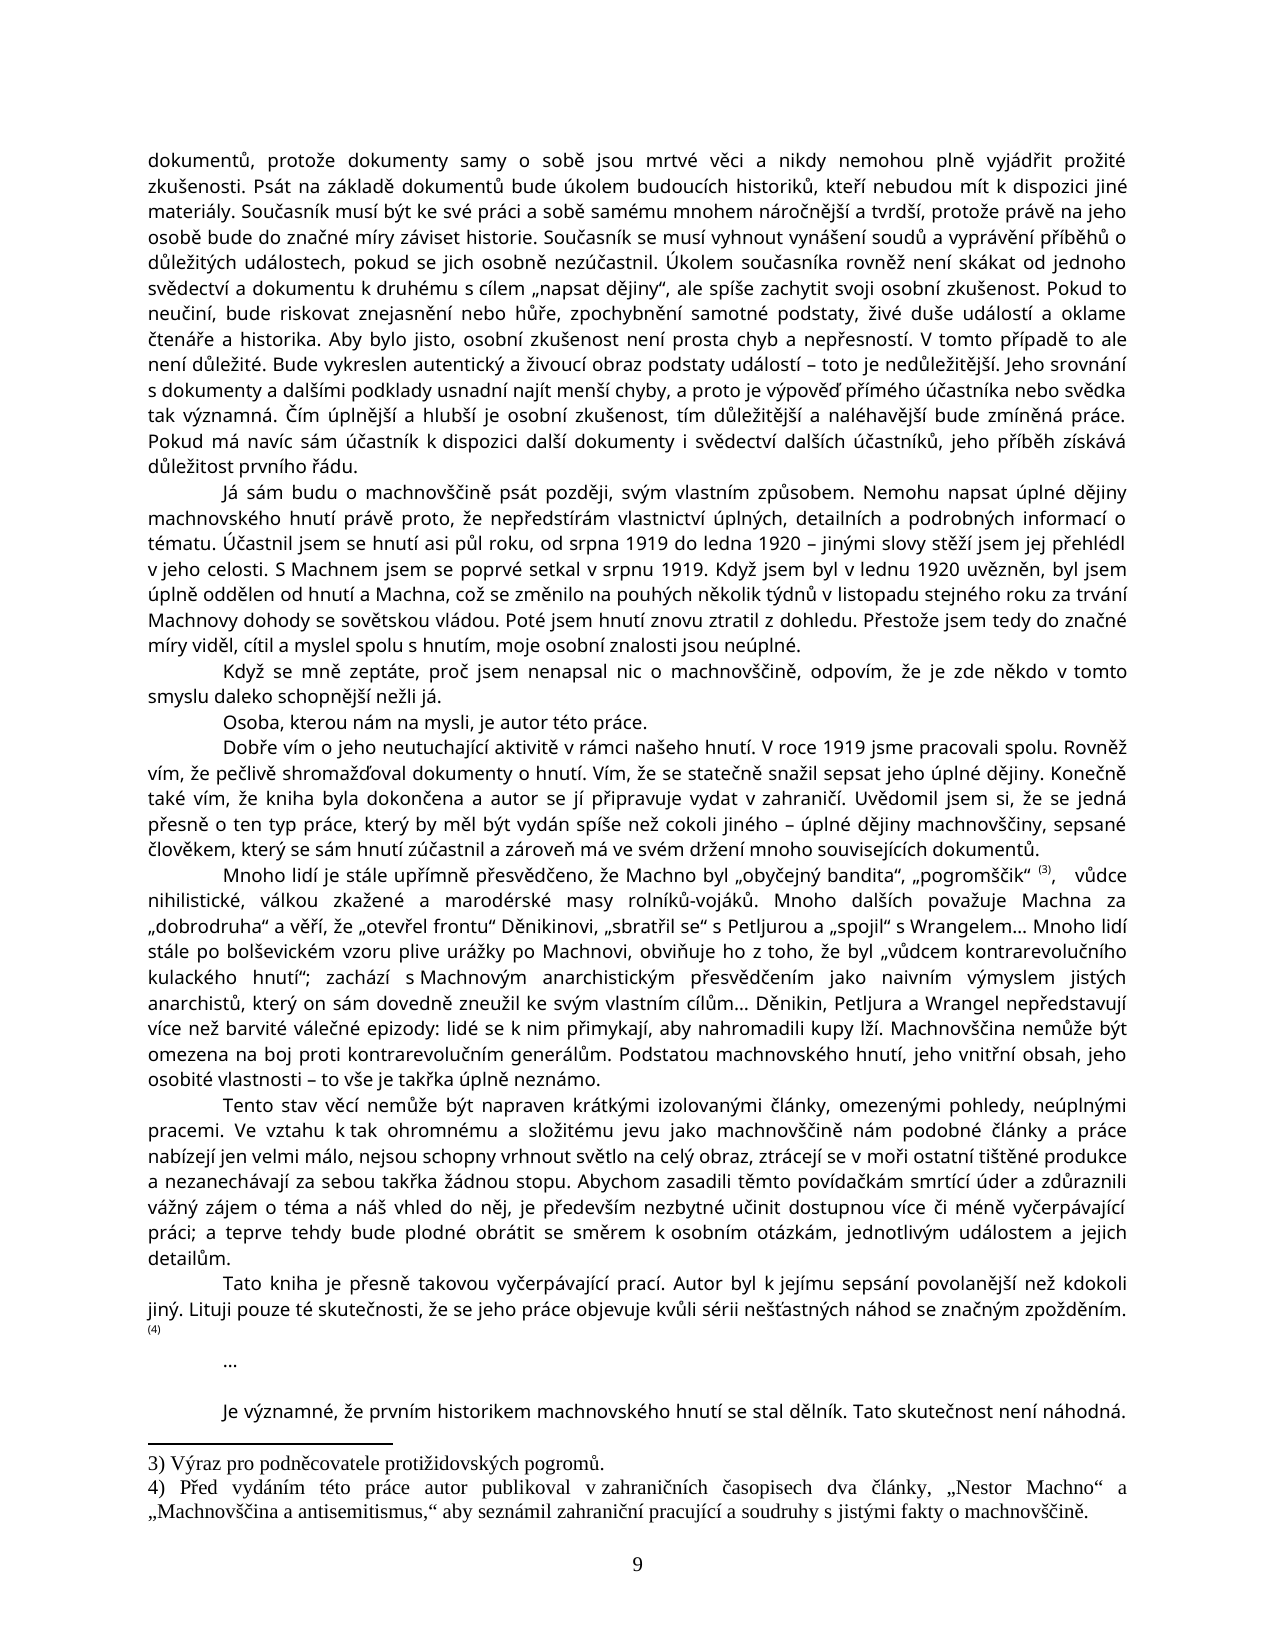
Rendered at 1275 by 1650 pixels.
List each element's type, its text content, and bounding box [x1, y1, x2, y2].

text Tento stav věcí nemůže být napraven krátkými izolovanými články, omezenými pohledy, neúplnými pracemi. Ve vztahu k tak ohromnému a složitému jevu jako machnovščině nám podobné články a práce nabízejí jen velmi málo, nejsou schopny vrhnout světlo na celý obraz, ztrácejí se v moři ostatní tištěné produkce a nezanechávají za sebou takřka žádnou stopu. Abychom zasadili těmto povídačkám smrtící úder a zdůraznili vážný zájem o téma a náš vhled do něj, je především nezbytné učinit dostupnou více či méně vyčerpávající práci; a teprve tehdy bude plodné obrátit se směrem k osobním otázkám, jednotlivým událostem a jejich detailům. [148, 1092, 1127, 1271]
text ) Výraz pro podněcovatele protižidovských pogromů. [148, 1451, 1127, 1474]
text Osoba, kterou nám na mysli, je autor této práce. [148, 709, 1127, 734]
text Dobře vím o jeho neutuchající aktivitě v rámci našeho hnutí. V roce 1919 jsme pracovali spolu. Rovněž vím, že pečlivě shromažďoval dokumenty o hnutí. Vím, že se statečně snažil sepsat jeho úplné dějiny. Konečně také vím, že kniha byla dokončena a autor se jí připravuje vydat v zahraničí. Uvědomil jsem si, že se jedná přesně o ten typ práce, který by měl být vydán spíše než cokoli jiného – úplné dějiny machnovščiny, sepsané člověkem, který se sám hnutí zúčastnil a zároveň má ve svém držení mnoho souvisejících dokumentů. [148, 734, 1127, 862]
text Já sám budu o machnovščině psát později, svým vlastním způsobem. Nemohu napsat úplné dějiny machnovského hnutí právě proto, že nepředstírám vlastnictví úplných, detailních a podrobných informací o tématu. Účastnil jsem se hnutí asi půl roku, od srpna 1919 do ledna 1920 – jinými slovy stěží jsem jej přehlédl v jeho celosti. S Machnem jsem se poprvé setkal v srpnu 1919. Když jsem byl v lednu 1920 uvězněn, byl jsem úplně oddělen od hnutí a Machna, což se změnilo na pouhých několik týdnů v listopadu stejného roku za trvání Machnovy dohody se sovětskou vládou. Poté jsem hnutí znovu ztratil z dohledu. Přestože jsem tedy do značné míry viděl, cítil a myslel spolu s hnutím, moje osobní znalosti jsou neúplné. [148, 479, 1127, 658]
text ) Před vydáním této práce autor publikoval v zahraničních časopisech dva články, „Nestor Machno“ a „Machnovščina a antisemitismus,“ aby seznámil zahraniční pracující a soudruhy s jistými fakty o machnovščině. [148, 1474, 1127, 1523]
text … [148, 1347, 1127, 1373]
text Je významné, že prvním historikem machnovského hnutí se stal dělník. Tato skutečnost není náhodná. [148, 1398, 1127, 1424]
text Tato kniha je přesně takovou vyčerpávající prací. Autor byl k jejímu sepsání povolanější než kdokoli jiný. Lituji pouze té skutečnosti, že se jeho práce objevuje kvůli sérii nešťastných náhod se značným zpožděním. () [148, 1271, 1127, 1347]
text Když se mně zeptáte, proč jsem nenapsal nic o machnovščině, odpovím, že je zde někdo v tomto smyslu daleko schopnější nežli já. [148, 658, 1127, 709]
text dokumentů, protože dokumenty samy o sobě jsou mrtvé věci a nikdy nemohou plně vyjádřit prožité zkušenosti. Psát na základě dokumentů bude úkolem budoucích historiků, kteří nebudou mít k dispozici jiné materiály. Současník musí být ke své práci a sobě samému mnohem náročnější a tvrdší, protože právě na jeho osobě bude do značné míry záviset historie. Současník se musí vyhnout vynášení soudů a vyprávění příběhů o důležitých událostech, pokud se jich osobně nezúčastnil. Úkolem současníka rovněž není skákat od jednoho svědectví a dokumentu k druhému s cílem „napsat dějiny“, ale spíše zachytit svoji osobní zkušenost. Pokud to neučiní, bude riskovat znejasnění nebo hůře, zpochybnění samotné podstaty, živé duše událostí a oklame čtenáře a historika. Aby bylo jisto, osobní zkušenost není prosta chyb a nepřesností. V tomto případě to ale není důležité. Bude vykreslen autentický a živoucí obraz podstaty událostí – toto je nedůležitější. Jeho srovnání s dokumenty a dalšími podklady usnadní najít menší chyby, a proto je výpověď přímého účastníka nebo svědka tak významná. Čím úplnější a hlubší je osobní zkušenost, tím důležitější a naléhavější bude zmíněná práce. Pokud má navíc sám účastník k dispozici další dokumenty i svědectví dalších účastníků, jeho příběh získává důležitost prvního řádu. [148, 148, 1127, 479]
text Mnoho lidí je stále upřímně přesvědčeno, že Machno byl „obyčejný bandita“, „pogromščik“ (), vůdce nihilistické, válkou zkažené a marodérské masy rolníků-vojáků. Mnoho dalších považuje Machna za „dobrodruha“ a věří, že „otevřel frontu“ Děnikinovi, „sbratřil se“ s Petljurou a „spojil“ s Wrangelem… Mnoho lidí stále po bolševickém vzoru plive urážky po Machnovi, obviňuje ho z toho, že byl „vůdcem kontrarevolučního kulackého hnutí“; zachází s Machnovým anarchistickým přesvědčením jako naivním výmyslem jistých anarchistů, který on sám dovedně zneužil ke svým vlastním cílům… Děnikin, Petljura a Wrangel nepředstavují více než barvité válečné epizody: lidé se k nim přimykají, aby nahromadili kupy lží. Machnovščina nemůže být omezena na boj proti kontrarevolučním generálům. Podstatou machnovského hnutí, jeho vnitřní obsah, jeho osobité vlastnosti – to vše je takřka úplně neznámo. [148, 862, 1127, 1092]
